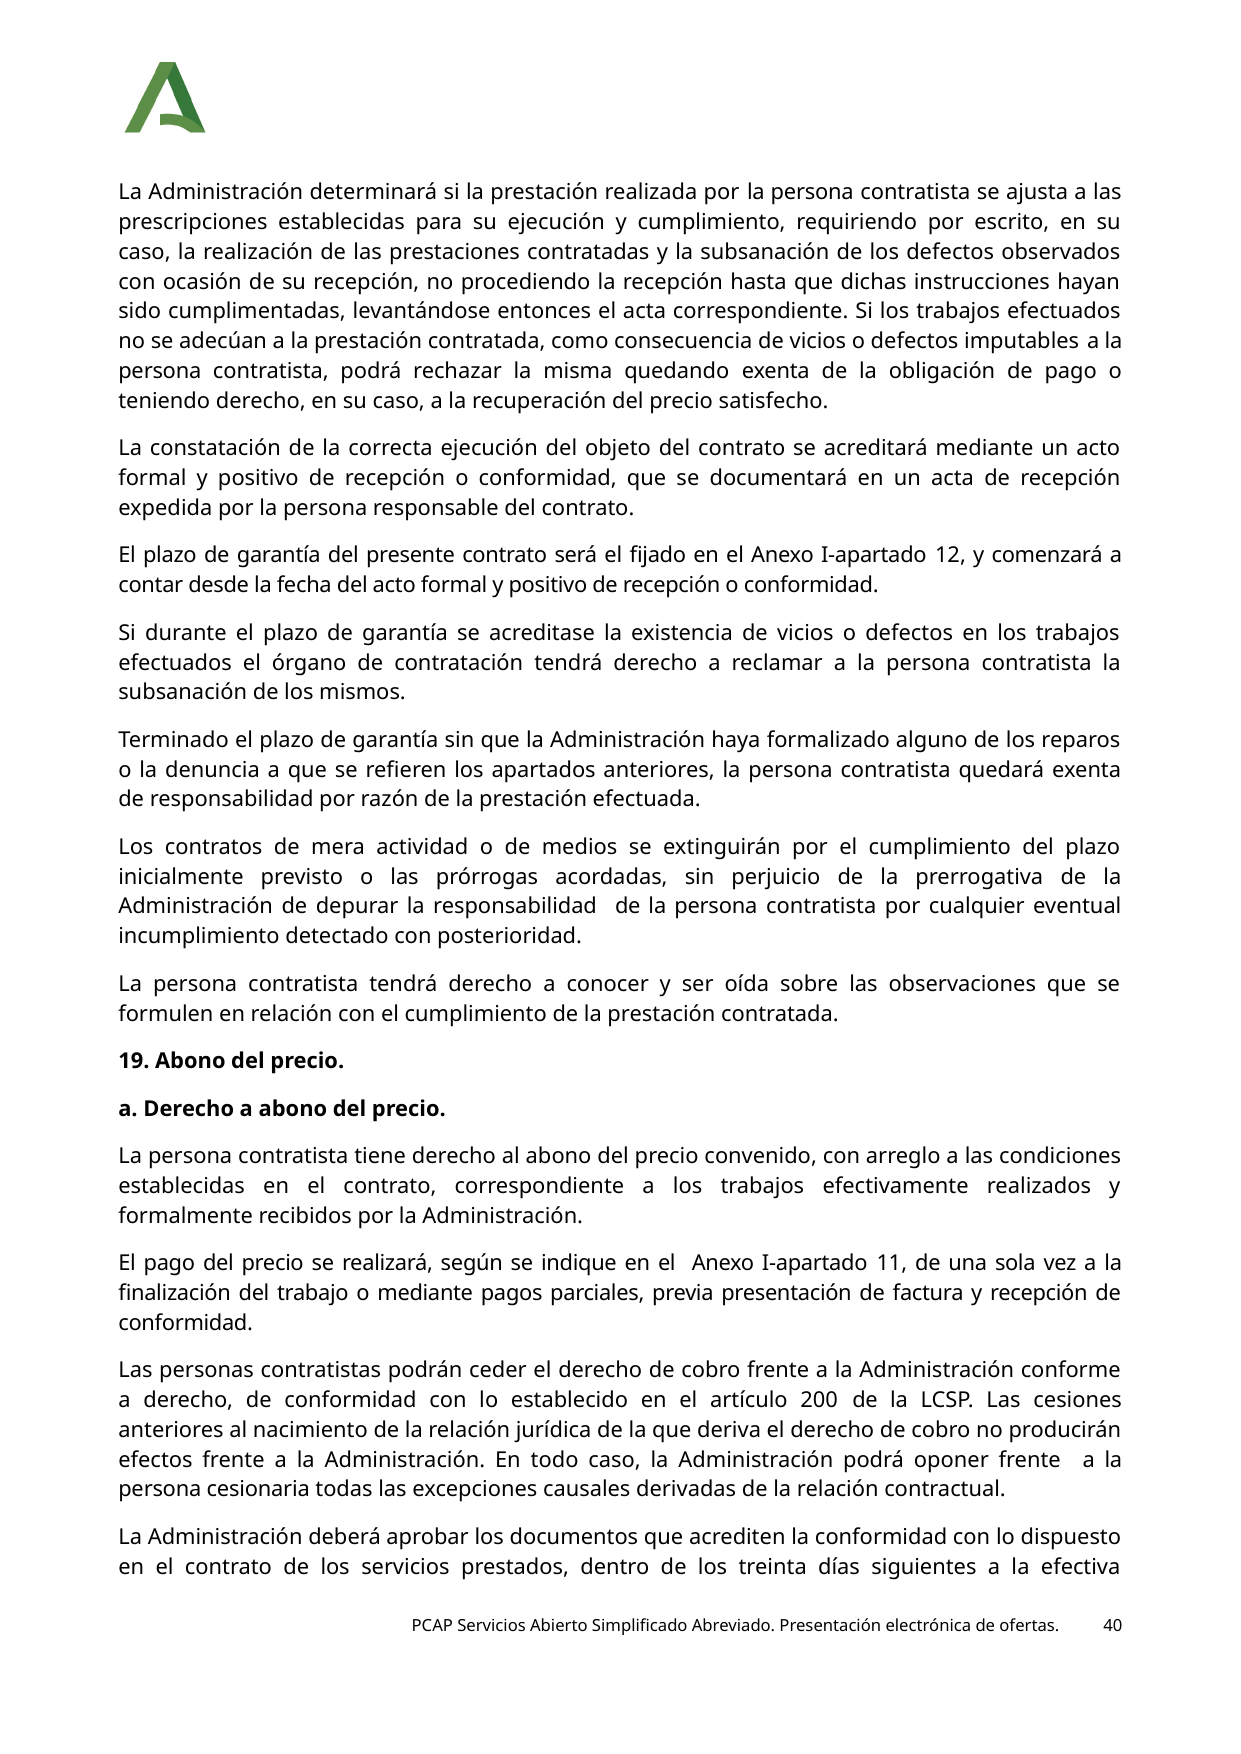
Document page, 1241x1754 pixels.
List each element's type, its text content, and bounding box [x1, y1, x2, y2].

text La Administración deberá aprobar los documentos que acrediten la conformidad con lo dispuesto en el contrato de los servicios prestados, dentro de los treinta días siguientes a la efectiva [118, 1521, 1122, 1581]
text El pago del precio se realizará, según se indique en el Anexo I-apartado 11, de una sola vez a la finalización del trabajo o mediante pagos parciales, previa presentación de factura y recepción de conformidad. [118, 1247, 1122, 1337]
text El plazo de garantía del presente contrato será el fijado en el Anexo I-apartado 12, y comenzará a contar desde la fecha del acto formal y positivo de recepción o conformidad. [118, 539, 1122, 599]
text Los contratos de mera actividad o de medios se extinguirán por el cumplimiento del plazo inicialmente previsto o las prórrogas acordadas, sin perjuicio de la prerrogativa de la Administración de depurar la responsabilidad de la persona contratista por cualquier eventual incumplimiento detectado con posterioridad. [118, 831, 1122, 950]
subtitle 19. Abono del precio. [118, 1045, 1122, 1075]
text Si durante el plazo de garantía se acreditase la existencia de vicios o defectos en los trabajos efectuados el órgano de contratación tendrá derecho a reclamar a la persona contratista la subsanación de los mismos. [118, 617, 1122, 706]
text Terminado el plazo de garantía sin que la Administración haya formalizado alguno de los reparos o la denuncia a que se refieren los apartados anteriores, la persona contratista quedará exenta de responsabilidad por razón de la prestación efectuada. [118, 724, 1122, 813]
text a. Derecho a abono del precio. [118, 1093, 1122, 1122]
picture [120, 57, 210, 137]
text La Administración determinará si la prestación realizada por la persona contratista se ajusta a las prescripciones establecidas para su ejecución y cumplimiento, requiriendo por escrito, en su caso, la realización de las prestaciones contratadas y la subsanación de los defectos observados con ocasión de su recepción, no procediendo la recepción hasta que dichas instrucciones hayan sido cumplimentadas, levantándose entonces el acta correspondiente. Si los trabajos efectuados no se adecúan a la prestación contratada, como consecuencia de vicios o defectos imputables a la persona contratista, podrá rechazar la misma quedando exenta de la obligación de pago o teniendo derecho, en su caso, a la recuperación del precio satisfecho. [118, 176, 1122, 415]
text La persona contratista tendrá derecho a conocer y ser oída sobre las observaciones que se formulen en relación con el cumplimiento de la prestación contratada. [118, 968, 1122, 1027]
text La persona contratista tiene derecho al abono del precio convenido, con arreglo a las condiciones establecidas en el contrato, correspondiente a los trabajos efectivamente realizados y formalmente recibidos por la Administración. [118, 1140, 1122, 1229]
text Las personas contratistas podrán ceder el derecho de cobro frente a la Administración conforme a derecho, de conformidad con lo establecido en el artículo 200 de la LCSP. Las cesiones anteriores al nacimiento de la relación jurídica de la que deriva el derecho de cobro no producirán efectos frente a la Administración. En todo caso, la Administración podrá oponer frente a la persona cesionaria todas las excepciones causales derivadas de la relación contractual. [118, 1354, 1122, 1503]
text La constatación de la correcta ejecución del objeto del contrato se acreditará mediante un acto formal y positivo de recepción o conformidad, que se documentará en un acta de recepción expedida por la persona responsable del contrato. [118, 432, 1122, 522]
